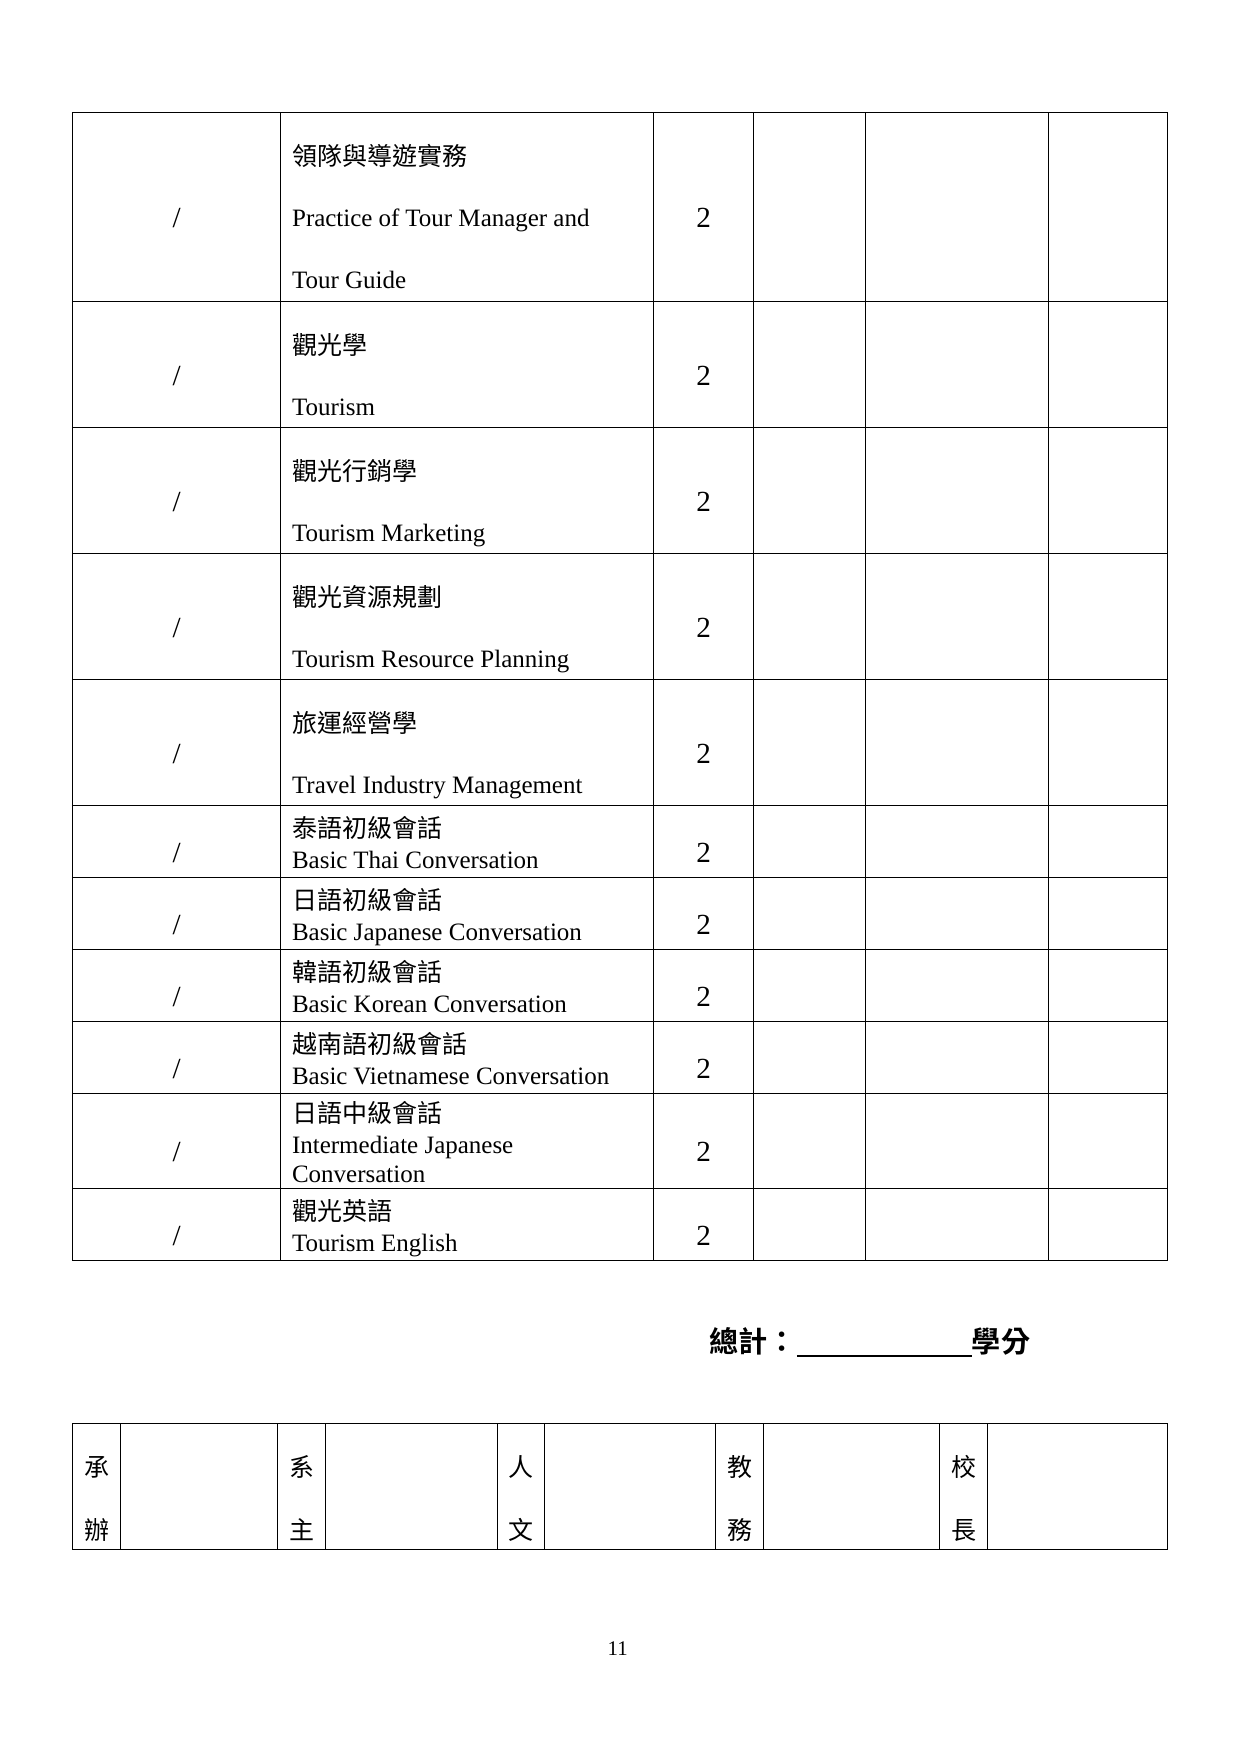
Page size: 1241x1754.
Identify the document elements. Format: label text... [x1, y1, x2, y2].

table_cell [866, 680, 1048, 805]
table_cell / [73, 1094, 280, 1188]
table_cell 2 [654, 878, 753, 949]
table_cell [754, 1022, 865, 1093]
table_cell 2 [654, 680, 753, 805]
table_cell [866, 878, 1048, 949]
table_cell 越南語初級會話 Basic Vietnamese Conversation [281, 1022, 653, 1093]
table_cell 2 [654, 302, 753, 427]
table_cell [1049, 554, 1167, 679]
table_cell / [73, 878, 280, 949]
table_cell 日語中級會話 Intermediate Japanese Conversation [281, 1094, 653, 1188]
table_header 教務 [716, 1424, 763, 1549]
table_cell [754, 680, 865, 805]
table_cell [1049, 878, 1167, 949]
table_cell [1049, 428, 1167, 553]
table_cell [1049, 1022, 1167, 1093]
table_cell 領隊與導遊實務 Practice of Tour Manager and Tour Guide [281, 113, 653, 301]
table_cell / [73, 113, 280, 301]
table_cell [754, 1189, 865, 1259]
table_cell 2 [654, 113, 753, 301]
table_cell 韓語初級會話 Basic Korean Conversation [281, 950, 653, 1021]
table_cell [1049, 302, 1167, 427]
table_cell [754, 302, 865, 427]
table_cell [866, 1189, 1048, 1259]
table_header 校長 [940, 1424, 987, 1549]
table_cell 日語初級會話 Basic Japanese Conversation [281, 878, 653, 949]
table_header [121, 1424, 277, 1549]
table_header 系主 [278, 1424, 325, 1549]
table_cell [866, 1094, 1048, 1188]
table_cell 2 [654, 1022, 753, 1093]
table_cell [1049, 680, 1167, 805]
table_cell 泰語初級會話 Basic Thai Conversation [281, 806, 653, 877]
table_cell [866, 806, 1048, 877]
table_cell [1049, 1094, 1167, 1188]
table_cell 觀光行銷學 Tourism Marketing [281, 428, 653, 553]
table_header [545, 1424, 715, 1549]
table_cell [1049, 950, 1167, 1021]
table_cell [1049, 1189, 1167, 1259]
table_cell [866, 302, 1048, 427]
table_cell 2 [654, 1094, 753, 1188]
table_cell 2 [654, 1189, 753, 1259]
table_cell 觀光資源規劃 Tourism Resource Planning [281, 554, 653, 679]
table_header [988, 1424, 1167, 1549]
table_cell [754, 878, 865, 949]
table_cell [754, 950, 865, 1021]
table_cell / [73, 950, 280, 1021]
table_cell 觀光學 Tourism [281, 302, 653, 427]
table_cell [866, 428, 1048, 553]
table_cell 2 [654, 806, 753, 877]
table_cell 觀光英語 Tourism English [281, 1189, 653, 1259]
table_cell [754, 1094, 865, 1188]
table_cell / [73, 806, 280, 877]
table_header [764, 1424, 939, 1549]
text 總計： 學分 [168, 1298, 1122, 1361]
table_cell / [73, 302, 280, 427]
table_cell [866, 554, 1048, 679]
table_cell / [73, 680, 280, 805]
table_cell / [73, 1189, 280, 1259]
table_cell [1049, 806, 1167, 877]
table_cell / [73, 554, 280, 679]
table_cell / [73, 428, 280, 553]
table_cell / [73, 1022, 280, 1093]
table_cell [1049, 113, 1167, 301]
table_cell [754, 428, 865, 553]
table_header 人文 [498, 1424, 544, 1549]
table_cell 旅運經營學 Travel Industry Management [281, 680, 653, 805]
table_cell 2 [654, 428, 753, 553]
table_header [326, 1424, 497, 1549]
table_cell 2 [654, 554, 753, 679]
table_cell [754, 806, 865, 877]
table_cell [754, 113, 865, 301]
table_header 承辦 [73, 1424, 120, 1549]
table_cell [866, 1022, 1048, 1093]
table_cell [866, 950, 1048, 1021]
table_cell 2 [654, 950, 753, 1021]
table_cell [866, 113, 1048, 301]
table_cell [754, 554, 865, 679]
